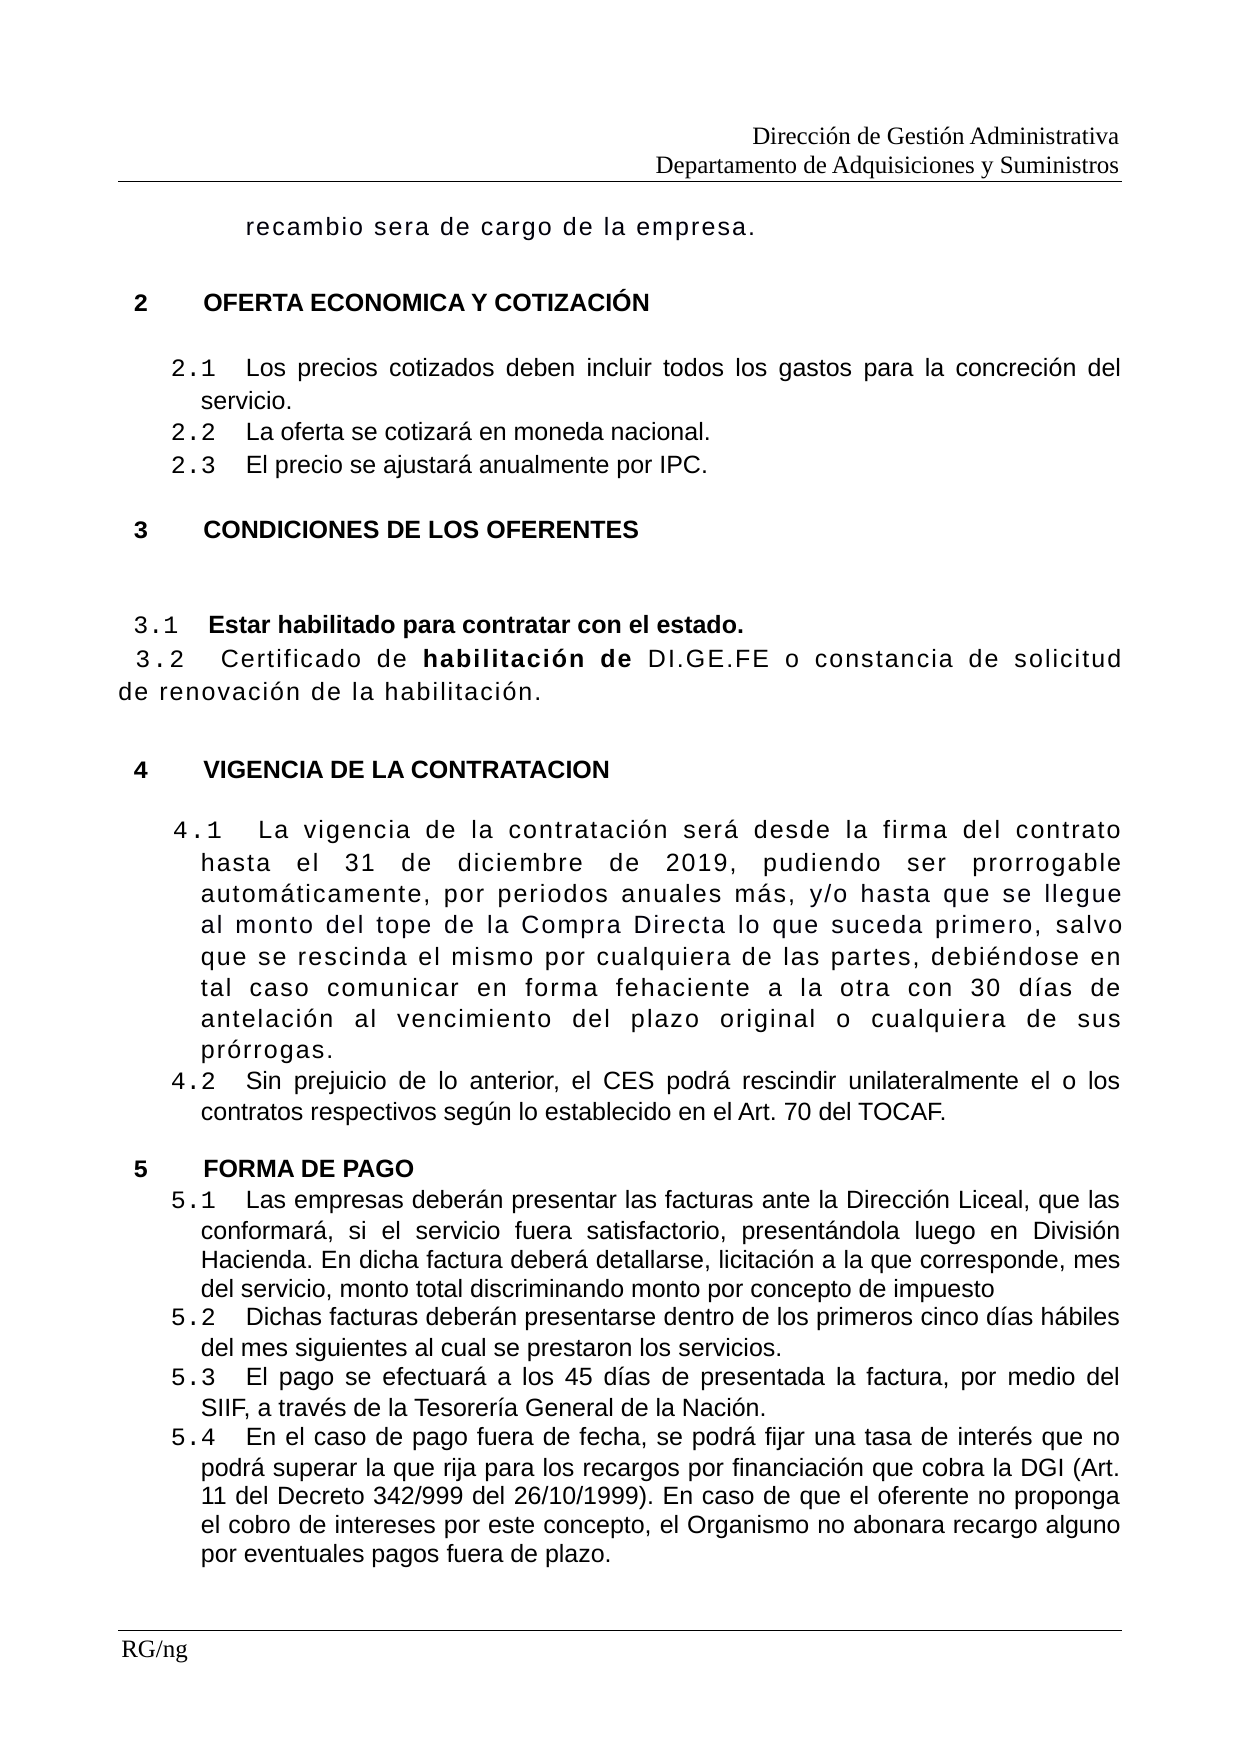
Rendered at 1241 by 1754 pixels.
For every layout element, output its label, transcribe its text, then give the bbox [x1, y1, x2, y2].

list VIGENCIA DE LA CONTRATACION [118, 756, 1122, 786]
list La oferta se cotizará en moneda nacional. [156, 417, 1122, 448]
list FORMA DE PAGO [118, 1154, 1122, 1185]
list Sin prejuicio de lo anterior, el CES podrá rescindir unilateralmente el o los contratos respectivos según lo establecido en el Art. 70 del TOCAF. [156, 1066, 1122, 1125]
list Certificado de habilitación de DI.GE.FE o constancia de solicitud de renovación de la habilitación. [118, 643, 1122, 706]
list La vigencia de la contratación será desde la firma del contrato hasta el 31 de diciembre de 2019, pudiendo ser prorrogable automáticamente, por periodos anuales más, y/o hasta que se llegue al monto del tope de la Compra Directa lo que suceda primero, salvo que se rescinda el mismo por cualquiera de las partes, debiéndose en tal caso comunicar en forma fehaciente a la otra con 30 días de antelación al vencimiento del plazo original o cualquiera de sus prórrogas. [156, 815, 1122, 1063]
list El precio se ajustará anualmente por IPC. [156, 450, 1122, 481]
list En el caso de pago fuera de fecha, se podrá fijar una tasa de interés que no podrá superar la que rija para los recargos por financiación que cobra la DGI (Art. 11 del Decreto 342/999 del 26/10/1999). En caso de que el oferente no proponga el cobro de intereses por este concepto, el Organismo no abonara recargo alguno por eventuales pagos fuera de plazo. [156, 1422, 1122, 1568]
list Estar habilitado para contratar con el estado. [118, 610, 1122, 641]
list Los precios cotizados deben incluir todos los gastos para la concreción del servicio. [156, 353, 1122, 415]
list Las empresas deberán presentar las facturas ante la Dirección Liceal, que las conformará, si el servicio fuera satisfactorio, presentándola luego en División Hacienda. En dicha factura deberá detallarse, licitación a la que corresponde, mes del servicio, monto total discriminando monto por concepto de impuesto [156, 1185, 1122, 1302]
list El pago se efectuará a los 45 días de presentada la factura, por medio del SIIF, a través de la Tesorería General de la Nación. [156, 1362, 1122, 1422]
list recambio sera de cargo de la empresa. [193, 212, 1122, 241]
list CONDICIONES DE LOS OFERENTES [118, 515, 1122, 546]
list OFERTA ECONOMICA Y COTIZACIÓN [118, 288, 1122, 319]
list Dichas facturas deberán presentarse dentro de los primeros cinco días hábiles del mes siguientes al cual se prestaron los servicios. [156, 1302, 1122, 1362]
